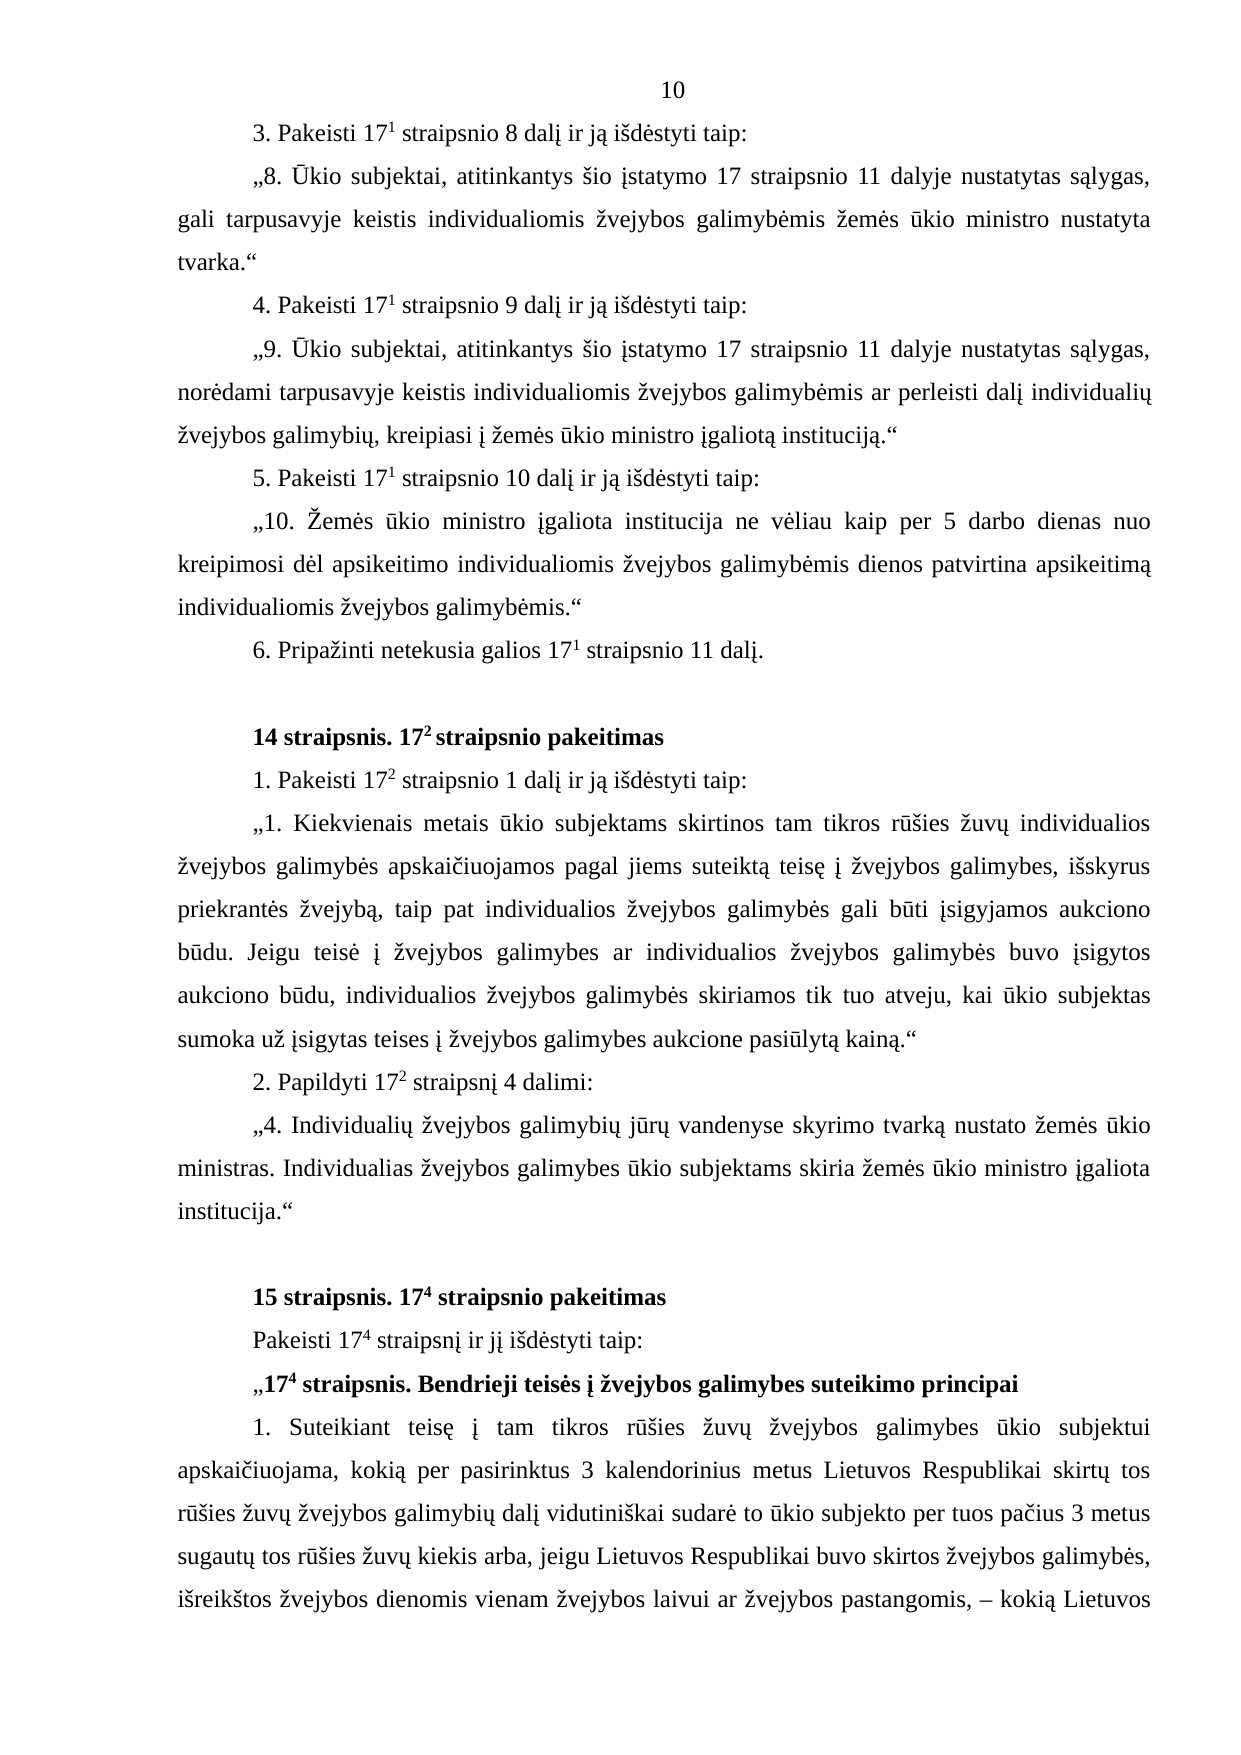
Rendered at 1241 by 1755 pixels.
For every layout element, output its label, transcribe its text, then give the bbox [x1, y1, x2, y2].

text 6. Pripažinti netekusia galios 171 straipsnio 11 dalį. [177, 636, 1152, 664]
text 3. Pakeisti 171 straipsnio 8 dalį ir ją išdėstyti taip: [177, 118, 1152, 147]
text „4. Individualių žvejybos galimybių jūrų vandenyse skyrimo tvarką nustato žemės ūkio ministras. Individualias žvejybos galimybes ūkio subjektams skiria žemės ūkio ministro įgaliota institucija.“ [177, 1110, 1152, 1225]
text „174 straipsnis. Bendrieji teisės į žvejybos galimybes suteikimo principai [177, 1369, 1152, 1397]
text „1. Kiekvienais metais ūkio subjektams skirtinos tam tikros rūšies žuvų individualios žvejybos galimybės apskaičiuojamos pagal jiems suteiktą teisę į žvejybos galimybes, išskyrus priekrantės žvejybą, taip pat individualios žvejybos galimybės gali būti įsigyjamos aukciono būdu. Jeigu teisė į žvejybos galimybes ar individualios žvejybos galimybės buvo įsigytos aukciono būdu, individualios žvejybos galimybės skiriamos tik tuo atveju, kai ūkio subjektas sumoka už įsigytas teises į žvejybos galimybes aukcione pasiūlytą kainą.“ [177, 808, 1152, 1052]
text „8. Ūkio subjektai, atitinkantys šio įstatymo 17 straipsnio 11 dalyje nustatytas sąlygas, gali tarpusavyje keistis individualiomis žvejybos galimybėmis žemės ūkio ministro nustatyta tvarka.“ [177, 161, 1152, 276]
text 4. Pakeisti 171 straipsnio 9 dalį ir ją išdėstyti taip: [177, 291, 1152, 319]
text 2. Papildyti 172 straipsnį 4 dalimi: [177, 1067, 1152, 1096]
text 1. Pakeisti 172 straipsnio 1 dalį ir ją išdėstyti taip: [177, 765, 1152, 794]
text 15 straipsnis. 174 straipsnio pakeitimas [177, 1282, 1152, 1311]
text 1. Suteikiant teisę į tam tikros rūšies žuvų žvejybos galimybes ūkio subjektui apskaičiuojama, kokią per pasirinktus 3 kalendorinius metus Lietuvos Respublikai skirtų tos rūšies žuvų žvejybos galimybių dalį vidutiniškai sudarė to ūkio subjekto per tuos pačius 3 metus sugautų tos rūšies žuvų kiekis arba, jeigu Lietuvos Respublikai buvo skirtos žvejybos galimybės, išreikštos žvejybos dienomis vienam žvejybos laivui ar žvejybos pastangomis, – kokią Lietuvos [177, 1412, 1152, 1613]
text „10. Žemės ūkio ministro įgaliota institucija ne vėliau kaip per 5 darbo dienas nuo kreipimosi dėl apsikeitimo individualiomis žvejybos galimybėmis dienos patvirtina apsikeitimą individualiomis žvejybos galimybėmis.“ [177, 506, 1152, 621]
text „9. Ūkio subjektai, atitinkantys šio įstatymo 17 straipsnio 11 dalyje nustatytas sąlygas, norėdami tarpusavyje keistis individualiomis žvejybos galimybėmis ar perleisti dalį individualių žvejybos galimybių, kreipiasi į žemės ūkio ministro įgaliotą instituciją.“ [177, 334, 1152, 449]
text 5. Pakeisti 171 straipsnio 10 dalį ir ją išdėstyti taip: [177, 463, 1152, 492]
text 14 straipsnis. 172 straipsnio pakeitimas [177, 722, 1152, 751]
text Pakeisti 174 straipsnį ir jį išdėstyti taip: [177, 1326, 1152, 1354]
